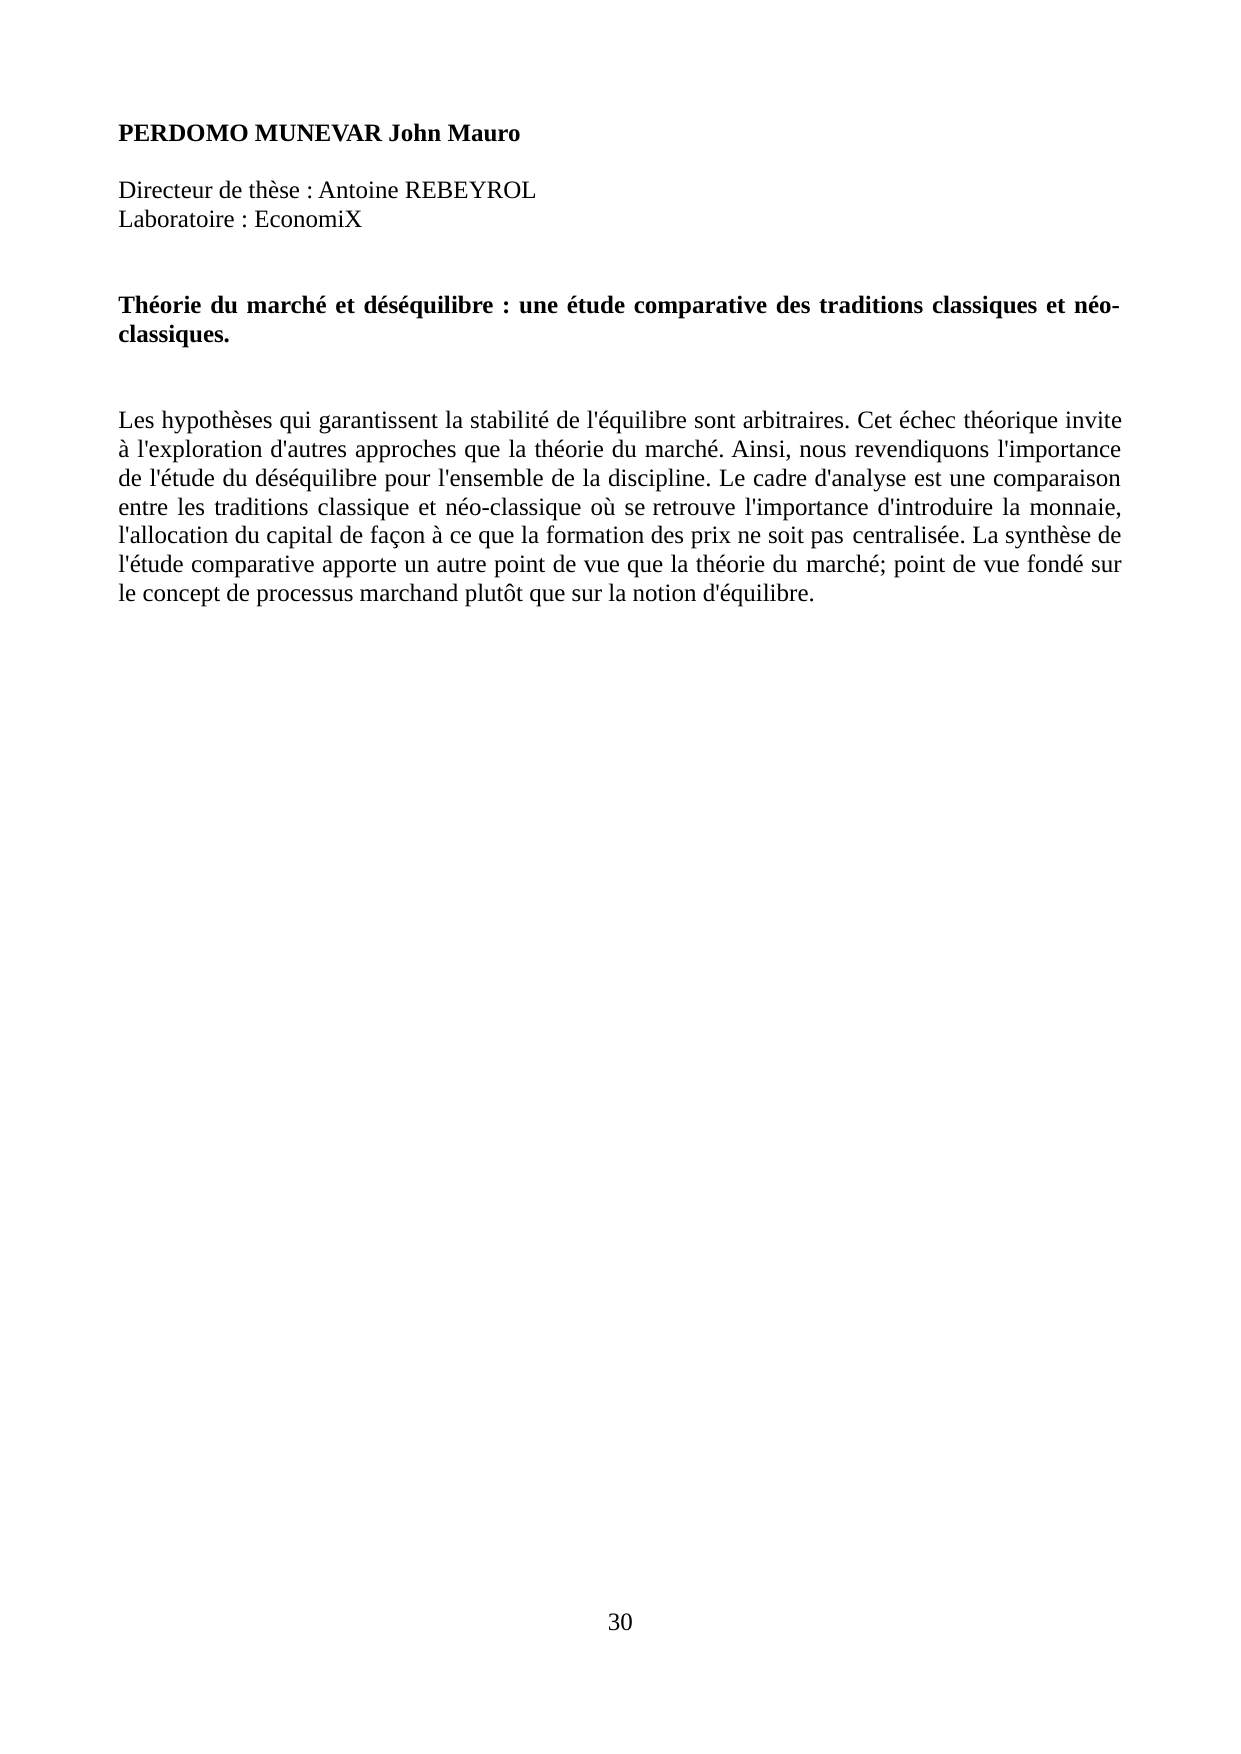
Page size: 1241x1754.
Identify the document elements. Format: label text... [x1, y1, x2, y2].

subtitle Théorie du marché et déséquilibre : une étude comparative des traditions classiques et néo-classiques. [118, 291, 1122, 348]
subtitle Les hypothèses qui garantissent la stabilité de l'équilibre sont arbitraires. Cet échec théorique invite à l'exploration d'autres approches que la théorie du marché. Ainsi, nous revendiquons l'importance de l'étude du déséquilibre pour l'ensemble de la discipline. Le cadre d'analyse est une comparaison entre les traditions classique et néo-classique où se retrouve l'importance d'introduire la monnaie, l'allocation du capital de façon à ce que la formation des prix ne soit pas centralisée. La synthèse de l'étude comparative apporte un autre point de vue que la théorie du marché; point de vue fondé sur le concept de processus marchand plutôt que sur la notion d'équilibre. [118, 406, 1122, 607]
subtitle Laboratoire : EconomiX [118, 204, 1122, 233]
subtitle PERDOMO MUNEVAR John Mauro [118, 118, 1122, 147]
subtitle Directeur de thèse : Antoine REBEYROL [118, 176, 1122, 204]
